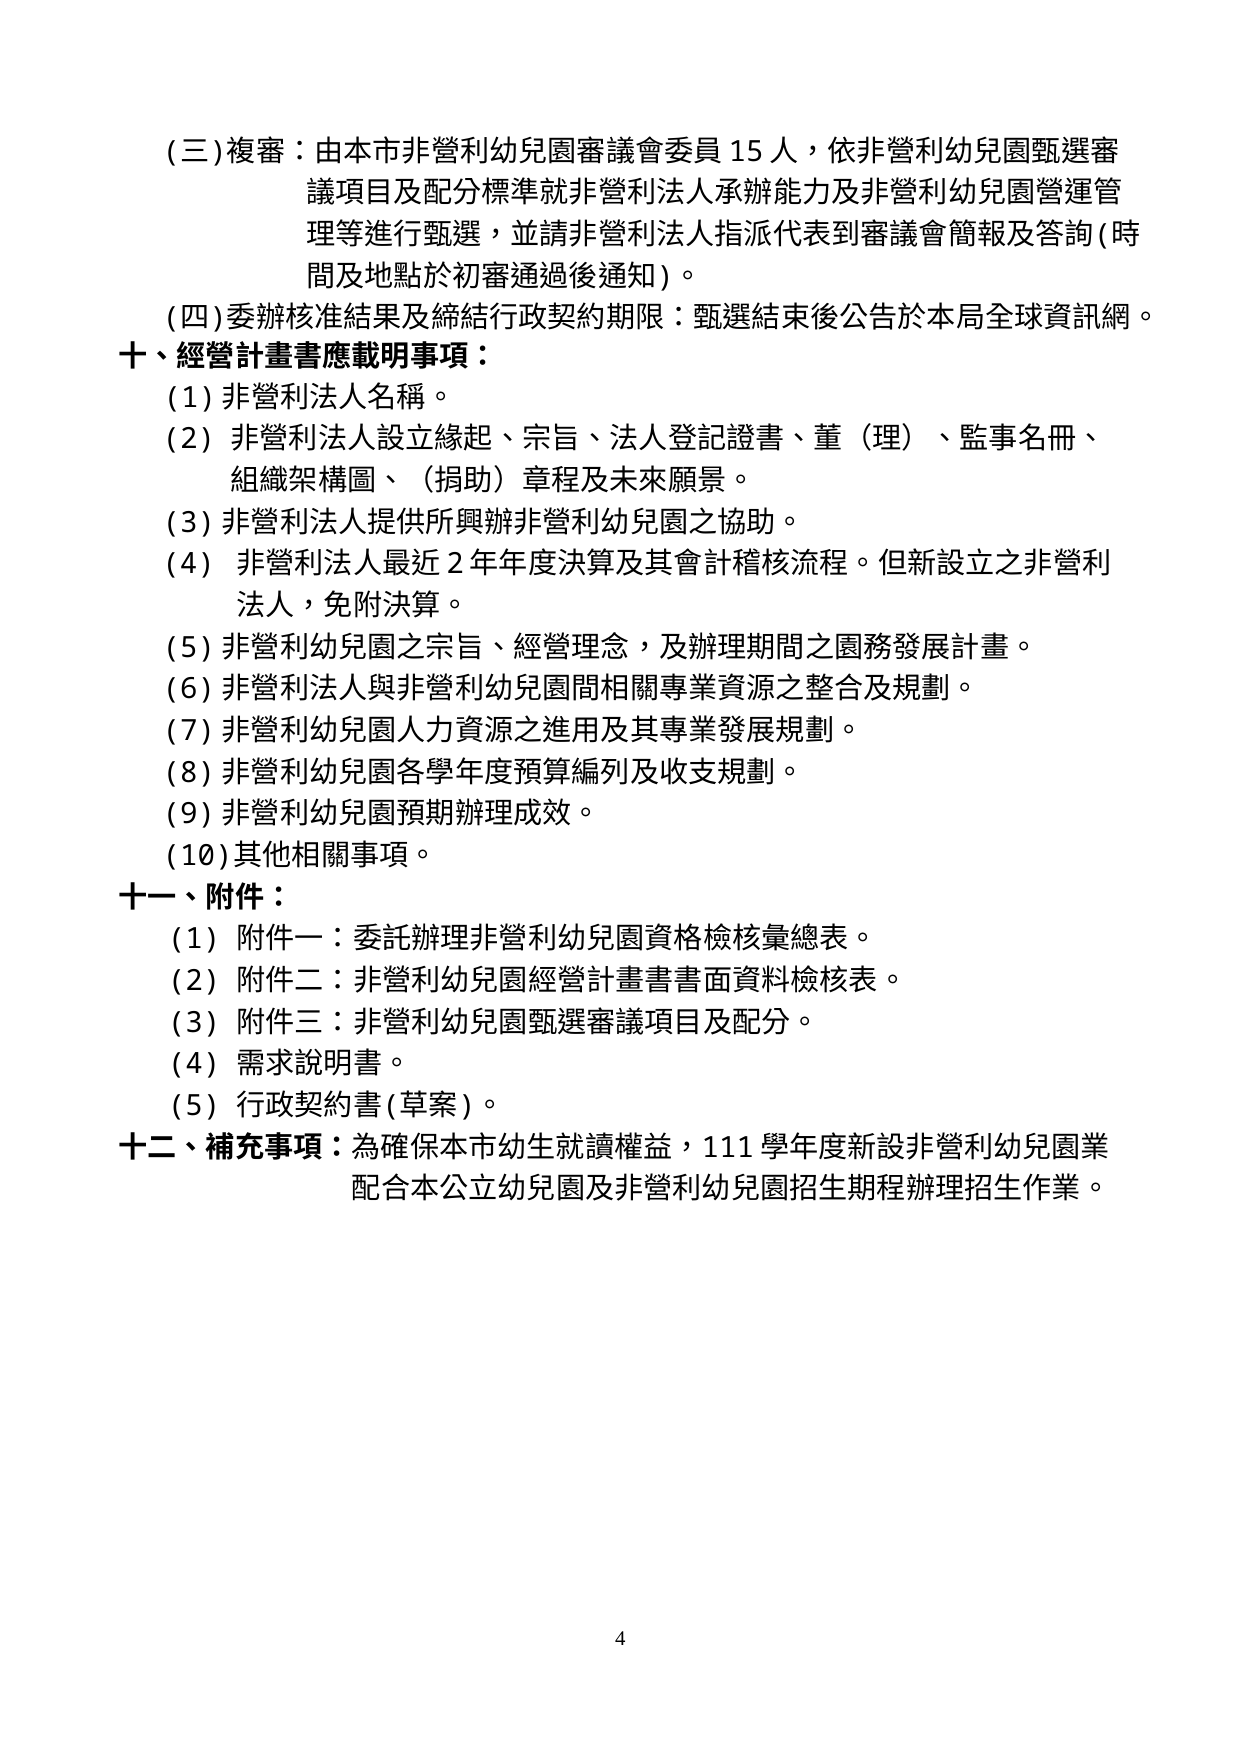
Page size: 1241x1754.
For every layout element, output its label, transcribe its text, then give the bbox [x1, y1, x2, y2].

list 附件一：委託辦理非營利幼兒園資格檢核彙總表。 [168, 915, 1122, 957]
list 非營利法人設立緣起、宗旨、法人登記證書、董（理）、監事名冊、組織架構圖、（捐助）章程及未來願景。 [162, 415, 1122, 499]
text 十一、附件： [118, 874, 1122, 915]
list 行政契約書(草案)。 [168, 1082, 1122, 1124]
list 非營利幼兒園人力資源之進用及其專業發展規劃。 [162, 707, 1122, 749]
list 非營利幼兒園之宗旨、經營理念，及辦理期間之園務發展計畫。 [162, 624, 1122, 665]
list 非營利法人與非營利幼兒園間相關專業資源之整合及規劃。 [162, 665, 1122, 707]
text 十、經營計畫書應載明事項： [118, 336, 1122, 374]
list 附件三：非營利幼兒園甄選審議項目及配分。 [168, 999, 1122, 1040]
list 非營利幼兒園預期辦理成效。 [162, 790, 1122, 832]
list 附件二：非營利幼兒園經營計畫書書面資料檢核表。 [168, 957, 1122, 999]
list 其他相關事項。 [162, 832, 1122, 874]
list 非營利幼兒園各學年度預算編列及收支規劃。 [162, 749, 1122, 790]
list 非營利法人名稱。 [163, 374, 1122, 415]
list 非營利法人最近2年年度決算及其會計稽核流程。但新設立之非營利法人，免附決算。 [162, 540, 1122, 624]
text 十二、補充事項：為確保本市幼生就讀權益，111學年度新設非營利幼兒園業配合本公立幼兒園及非營利幼兒園招生期程辦理招生作業。 [118, 1124, 1122, 1207]
list 需求說明書。 [168, 1040, 1122, 1082]
text (四)委辦核准結果及締結行政契約期限：甄選結束後公告於本局全球資訊網。 [162, 294, 1143, 336]
list 非營利法人提供所興辦非營利幼兒園之協助。 [162, 499, 1122, 540]
text (三)複審：由本市非營利幼兒園審議會委員15人，依非營利幼兒園甄選審議項目及配分標準就非營利法人承辦能力及非營利幼兒園營運管理等進行甄選，並請非營利法人指派代表到審議會簡報及答詢(時間及地點於初審通過後通知)。 [162, 128, 1143, 294]
